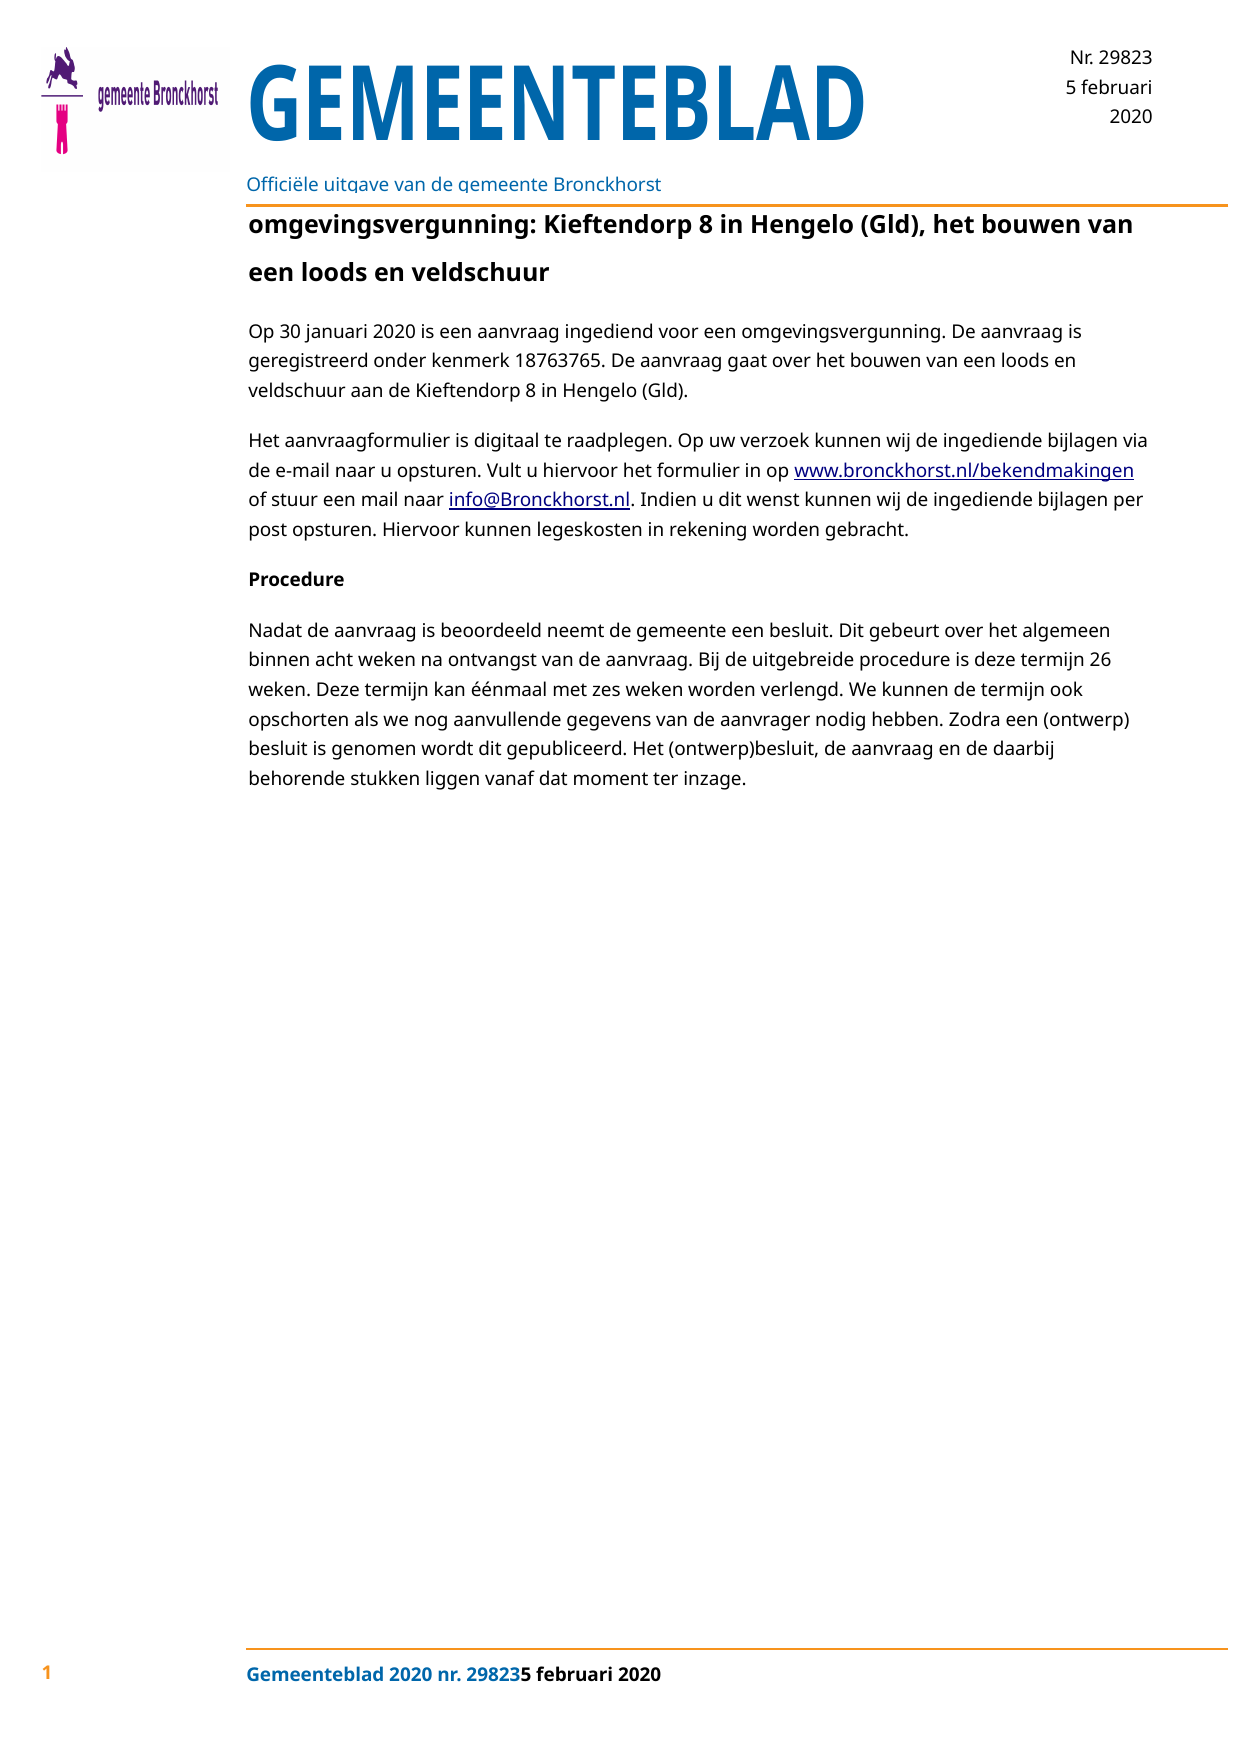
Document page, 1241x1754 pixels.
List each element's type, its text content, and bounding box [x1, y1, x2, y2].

text omgevingsvergunning: Kieftendorp 8 in Hengelo (Gld), het bouwen van een loods en veldschuur [248, 207, 1152, 288]
text Op 30 januari 2020 is een aanvraag ingediend voor een omgevingsvergunning. De aanvraag is geregistreerd onder kenmerk 18763765. De aanvraag gaat over het bouwen van een loods en veldschuur aan de Kieftendorp 8 in Hengelo (Gld). [248, 318, 1152, 403]
text Procedure [248, 567, 1152, 592]
text Nadat de aanvraag is beoordeeld neemt de gemeente een besluit. Dit gebeurt over het algemeen binnen acht weken na ontvangst van de aanvraag. Bij de uitgebreide procedure is deze termijn 26 weken. Deze termijn kan éénmaal met zes weken worden verlengd. We kunnen de termijn ook opschorten als we nog aanvullende gegevens van de aanvrager nodig hebben. Zodra een (ontwerp) besluit is genomen wordt dit gepubliceerd. Het (ontwerp)besluit, de aanvraag en de daarbij behorende stukken liggen vanaf dat moment ter inzage. [248, 617, 1152, 791]
text Het aanvraagformulier is digitaal te raadplegen. Op uw verzoek kunnen wij de ingediende bijlagen via de e-mail naar u opsturen. Vult u hiervoor het formulier in op www.bronckhorst.nl/bekendmakingen of stuur een mail naar info@Bronckhorst.nl. Indien u dit wenst kunnen wij de ingediende bijlagen per post opsturen. Hiervoor kunnen legeskosten in rekening worden gebracht. [248, 427, 1152, 542]
picture [41, 47, 231, 172]
